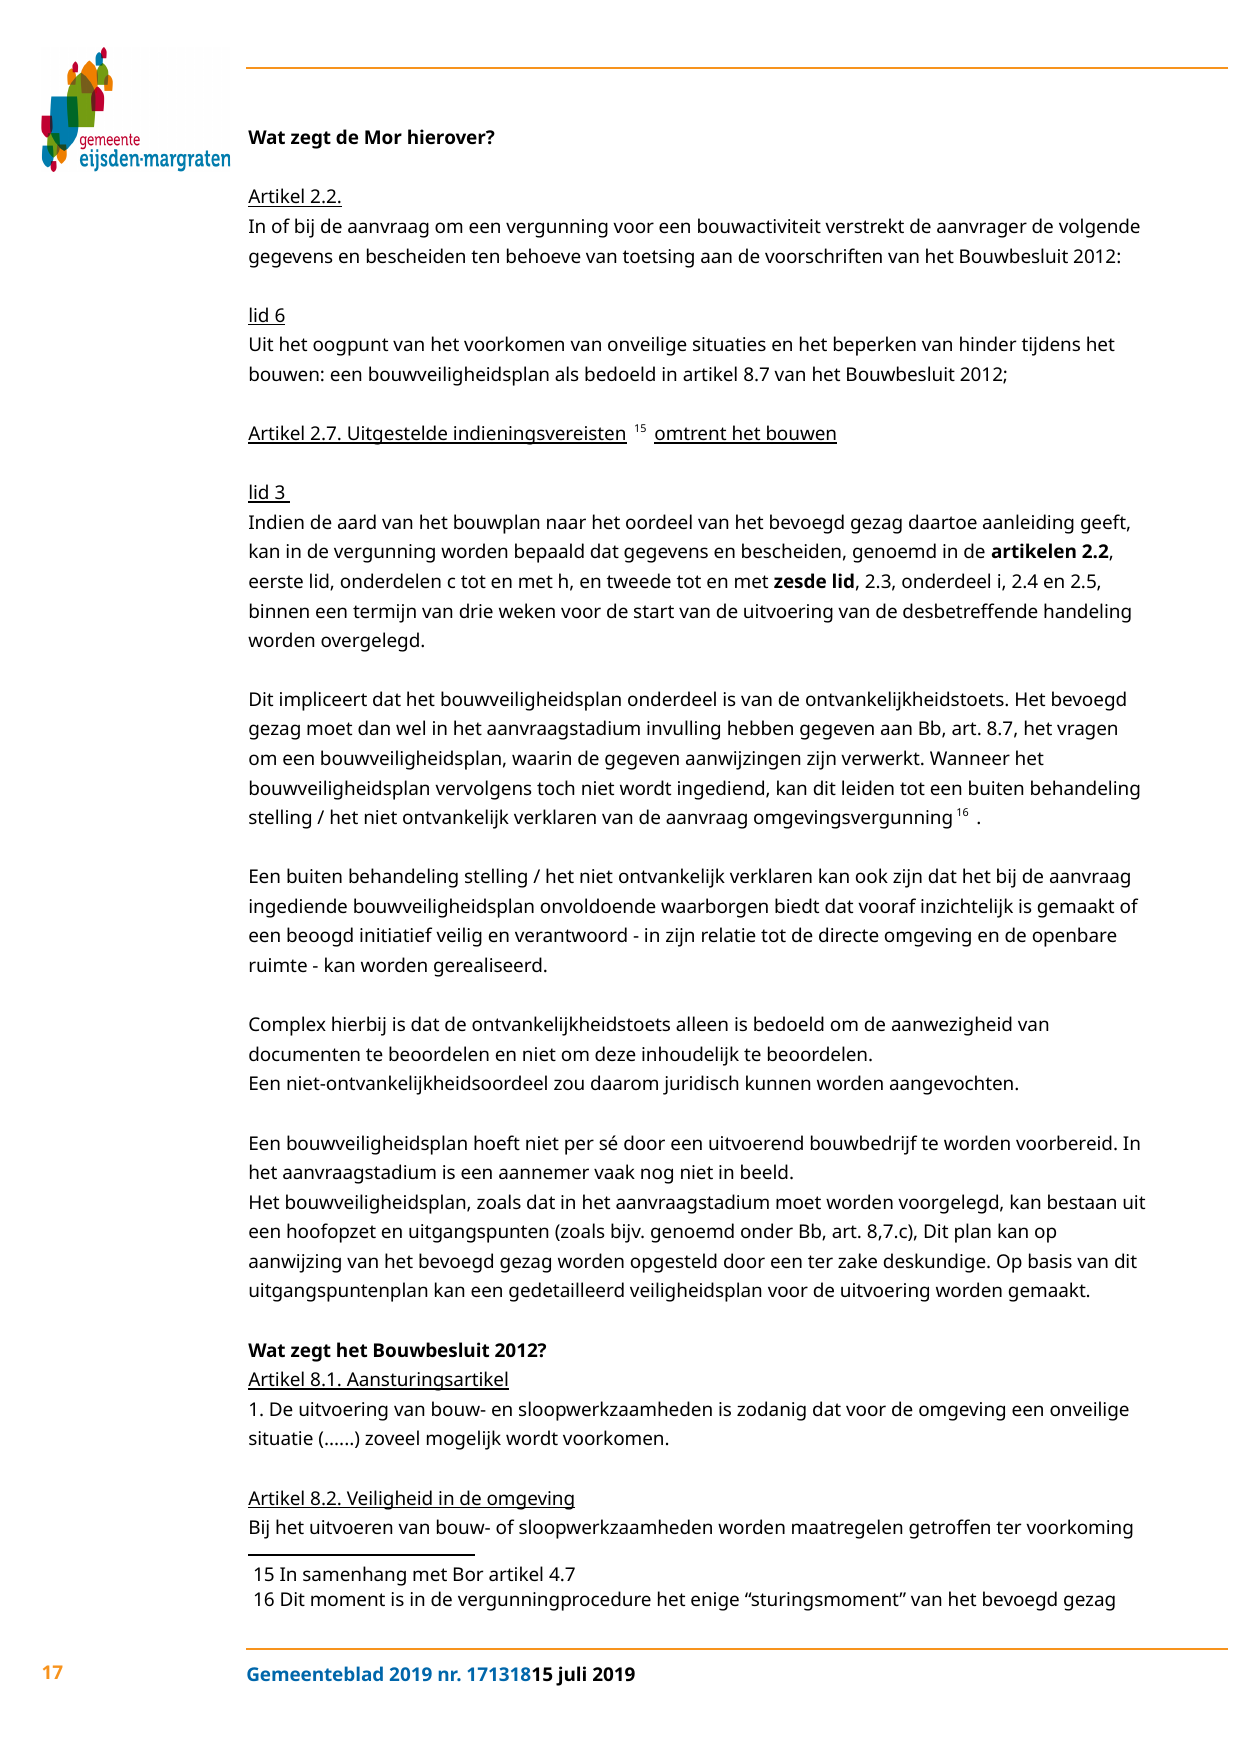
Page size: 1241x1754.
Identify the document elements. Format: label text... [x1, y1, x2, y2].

picture [41, 47, 231, 172]
text Een niet-ontvankelijkheidsoordeel zou daarom juridisch kunnen worden aangevochten. [248, 1071, 1152, 1096]
text Het bouwveiligheidsplan, zoals dat in het aanvraagstadium moet worden voorgelegd, kan bestaan uit een hoofopzet en uitgangspunten (zoals bijv. genoemd onder Bb, art. 8,7.c), Dit plan kan op aanwijzing van het bevoegd gezag worden opgesteld door een ter zake deskundige. Op basis van dit uitgangspuntenplan kan een gedetailleerd veiligheidsplan voor de uitvoering worden gemaakt. [248, 1189, 1152, 1303]
text Een buiten behandeling stelling / het niet ontvankelijk verklaren kan ook zijn dat het bij de aanvraag ingediende bouwveiligheidsplan onvoldoende waarborgen biedt dat vooraf inzichtelijk is gemaakt of een beoogd initiatief veilig en verantwoord - in zijn relatie tot de directe omgeving en de openbare ruimte - kan worden gerealiseerd. [248, 863, 1152, 978]
text Dit impliceert dat het bouwveiligheidsplan onderdeel is van de ontvankelijkheidstoets. Het bevoegd gezag moet dan wel in het aanvraagstadium invulling hebben gegeven aan Bb, art. 8.7, het vragen om een bouwveiligheidsplan, waarin de gegeven aanwijzingen zijn verwerkt. Wanneer het bouwveiligheidsplan vervolgens toch niet wordt ingediend, kan dit leiden tot een buiten behandeling stelling / het niet ontvankelijk verklaren van de aanvraag omgevingsvergunning . [248, 686, 1152, 830]
text Complex hierbij is dat de ontvankelijkheidstoets alleen is bedoeld om de aanwezigheid van documenten te beoordelen en niet om deze inhoudelijk te beoordelen. [248, 1011, 1152, 1067]
text Een bouwveiligheidsplan hoeft niet per sé door een uitvoerend bouwbedrijf te worden voorbereid. In het aanvraagstadium is een aannemer vaak nog niet in beeld. [248, 1130, 1152, 1185]
table_header Wat zegt de Mor hierover? Artikel 2.2. In of bij de aanvraag om een vergunning voor een bouwactiviteit verstrekt de aanvrager de volgende gegevens en bescheiden ten behoeve van toetsing aan de voorschriften van het Bouwbesluit 2012: lid 6 Uit het oogpunt van het voorkomen van onveilige situaties en het beperken van hinder tijdens het bouwen: een bouwveiligheidsplan als bedoeld in artikel 8.7 van het Bouwbesluit 2012; Artikel 2.7. Uitgestelde indieningsvereisten omtrent het bouwen lid 3 Indien de aard van het bouwplan naar het oordeel van het bevoegd gezag daartoe aanleiding geeft, kan in de vergunning worden bepaald dat gegevens en bescheiden, genoemd in de artikelen 2.2, eerste lid, onderdelen c tot en met h, en tweede tot en met zesde lid, 2.3, onderdeel i, 2.4 en 2.5, binnen een termijn van drie weken voor de start van de uitvoering van de desbetreffende handeling worden overgelegd. [248, 125, 1152, 653]
table_header Wat zegt het Bouwbesluit 2012? Artikel 8.1. Aansturingsartikel 1. De uitvoering van bouw- en sloopwerkzaamheden is zodanig dat voor de omgeving een onveilige situatie (......) zoveel mogelijk wordt voorkomen. Artikel 8.2. Veiligheid in de omgeving Bij het uitvoeren van bouw- of sloopwerkzaamheden worden maatregelen getroffen ter voorkoming [248, 1337, 1152, 1540]
text Dit moment is in de vergunningprocedure het enige “sturingsmoment” van het bevoegd gezag [248, 1586, 1152, 1612]
